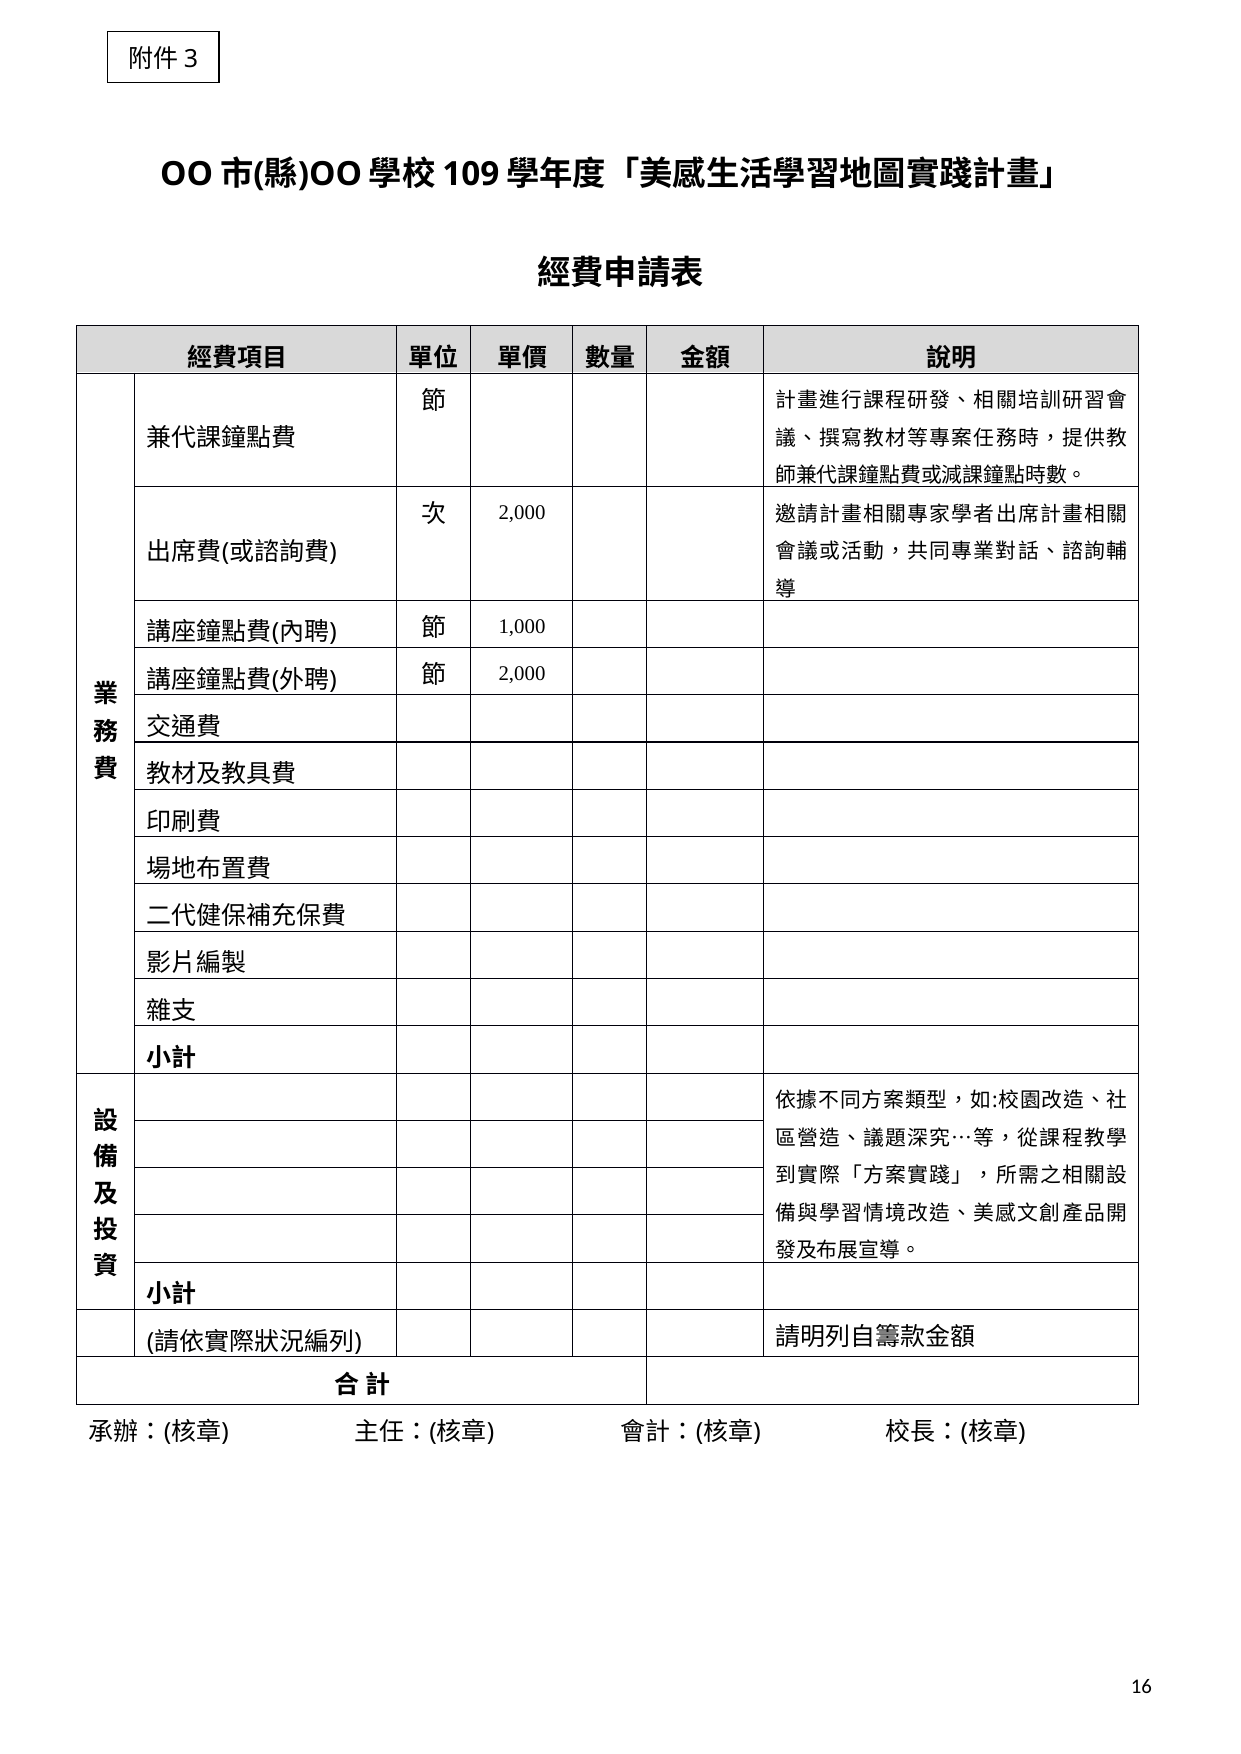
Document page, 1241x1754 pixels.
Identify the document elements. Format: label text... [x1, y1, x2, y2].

table_cell [764, 884, 1138, 931]
table_cell 業 務 費 [77, 374, 134, 1072]
table_cell 節 [397, 374, 470, 486]
table_cell [573, 790, 646, 836]
table_cell [573, 884, 646, 931]
table_cell [764, 601, 1138, 647]
table_cell 節 [397, 601, 470, 647]
table_cell 場地布置費 [135, 837, 396, 883]
table_cell 交通費 [135, 695, 396, 741]
table_cell [397, 1215, 470, 1262]
table_cell [764, 648, 1138, 694]
table_cell [573, 648, 646, 694]
table_cell 承辦：(核章) [77, 1405, 342, 1442]
table_cell 講座鐘點費(內聘) [135, 601, 396, 647]
table_cell [573, 1215, 646, 1262]
table_cell 主任：(核章) [342, 1405, 609, 1442]
table_cell 出席費(或諮詢費) [135, 487, 396, 599]
table_cell [764, 1026, 1138, 1072]
table_cell [471, 1263, 572, 1309]
table_cell [471, 790, 572, 836]
table_cell [573, 1121, 646, 1167]
table_cell [573, 1026, 646, 1072]
table_cell [573, 487, 646, 599]
table_cell [135, 1121, 396, 1167]
table_cell [397, 884, 470, 931]
text OO市(縣)OO學校109學年度「美感生活學習地圖實踐計畫」 [89, 127, 1152, 202]
table_cell [471, 932, 572, 978]
table_cell 兼代課鐘點費 [135, 374, 396, 486]
text 經費申請表 [89, 226, 1152, 301]
table_cell 節 [397, 648, 470, 694]
table_cell [397, 932, 470, 978]
table_cell [573, 743, 646, 789]
table_cell [471, 979, 572, 1025]
table_cell [647, 374, 763, 486]
table_cell [647, 1121, 763, 1167]
table_cell [764, 979, 1138, 1025]
table_cell 2,000 [471, 487, 572, 599]
table_cell [764, 790, 1138, 836]
table_cell [397, 1168, 470, 1214]
table_cell [764, 695, 1138, 741]
table_cell [397, 1263, 470, 1309]
table_cell [471, 743, 572, 789]
table_cell [647, 1215, 763, 1262]
table_cell [471, 695, 572, 741]
table_cell 設 備 及 投 資 [77, 1074, 134, 1309]
table_cell [471, 374, 572, 486]
table_cell [573, 1310, 646, 1356]
table_cell [397, 743, 470, 789]
table_cell 計畫進行課程研發、相關培訓研習會議、撰寫教材等專案任務時，提供教師兼代課鐘點費或減課鐘點時數。 [764, 374, 1138, 486]
table_cell 雜支 [135, 979, 396, 1025]
table_header 單價 [471, 326, 572, 372]
table_cell 請明列自籌款金額 [764, 1310, 1138, 1356]
table_cell 小計 [135, 1026, 396, 1072]
table_cell [647, 790, 763, 836]
table_header 經費項目 [77, 326, 396, 372]
table_cell 校長：(核章) [874, 1405, 1139, 1442]
table_cell [647, 695, 763, 741]
table_header 單位 [397, 326, 470, 372]
table_cell [647, 1074, 763, 1120]
table_cell 小計 [135, 1263, 396, 1309]
table_cell [471, 884, 572, 931]
table_cell [397, 1074, 470, 1120]
table_cell [573, 374, 646, 486]
table_cell [397, 1310, 470, 1356]
table_cell [573, 1263, 646, 1309]
table_cell [573, 1074, 646, 1120]
table_cell [77, 1310, 134, 1356]
table_cell [647, 1168, 763, 1214]
table_cell [647, 648, 763, 694]
table_cell [397, 979, 470, 1025]
table_cell [647, 1263, 763, 1309]
table_cell [647, 601, 763, 647]
table_cell 講座鐘點費(外聘) [135, 648, 396, 694]
table_cell [471, 1026, 572, 1072]
table_cell [397, 1026, 470, 1072]
table_cell [647, 932, 763, 978]
table_cell 合 計 [77, 1357, 646, 1403]
table_cell [573, 837, 646, 883]
table_cell [573, 1168, 646, 1214]
table_cell [573, 979, 646, 1025]
table_cell [573, 695, 646, 741]
table_cell [471, 1121, 572, 1167]
table_cell 教材及教具費 [135, 743, 396, 789]
table_cell [764, 837, 1138, 883]
table_cell 1,000 [471, 601, 572, 647]
table_cell 二代健保補充保費 [135, 884, 396, 931]
table_cell [573, 601, 646, 647]
text 附件3 [122, 39, 204, 75]
table_cell [647, 1026, 763, 1072]
table_cell [647, 487, 763, 599]
table_cell [397, 790, 470, 836]
table_cell [573, 932, 646, 978]
table_cell [764, 1263, 1138, 1309]
table_cell [135, 1215, 396, 1262]
table_cell 依據不同方案類型，如:校園改造、社區營造、議題深究…等，從課程教學到實際「方案實踐」，所需之相關設備與學習情境改造、美感文創產品開發及布展宣導。 [764, 1074, 1138, 1262]
table_cell [764, 932, 1138, 978]
table_cell [135, 1168, 396, 1214]
table_cell 邀請計畫相關專家學者出席計畫相關會議或活動，共同專業對話、諮詢輔導 [764, 487, 1138, 599]
table_header 說明 [764, 326, 1138, 372]
table_cell [647, 979, 763, 1025]
table_cell [647, 1357, 1138, 1403]
table_cell [647, 743, 763, 789]
table_cell [397, 695, 470, 741]
table_cell [471, 1215, 572, 1262]
table_cell 印刷費 [135, 790, 396, 836]
table_cell [647, 884, 763, 931]
table_cell 次 [397, 487, 470, 599]
table_cell [647, 837, 763, 883]
table_cell (請依實際狀況編列) [135, 1310, 396, 1356]
table_header 數量 [573, 326, 646, 372]
table_cell [397, 837, 470, 883]
table_cell 影片編製 [135, 932, 396, 978]
table_cell [647, 1310, 763, 1356]
table_cell [471, 1074, 572, 1120]
table_cell [471, 837, 572, 883]
table_cell [471, 1168, 572, 1214]
table_header 金額 [647, 326, 763, 372]
table_cell [135, 1074, 396, 1120]
table_cell 會計：(核章) [609, 1405, 874, 1442]
table_cell 2,000 [471, 648, 572, 694]
table_cell [397, 1121, 470, 1167]
table_cell [471, 1310, 572, 1356]
table_cell [764, 743, 1138, 789]
